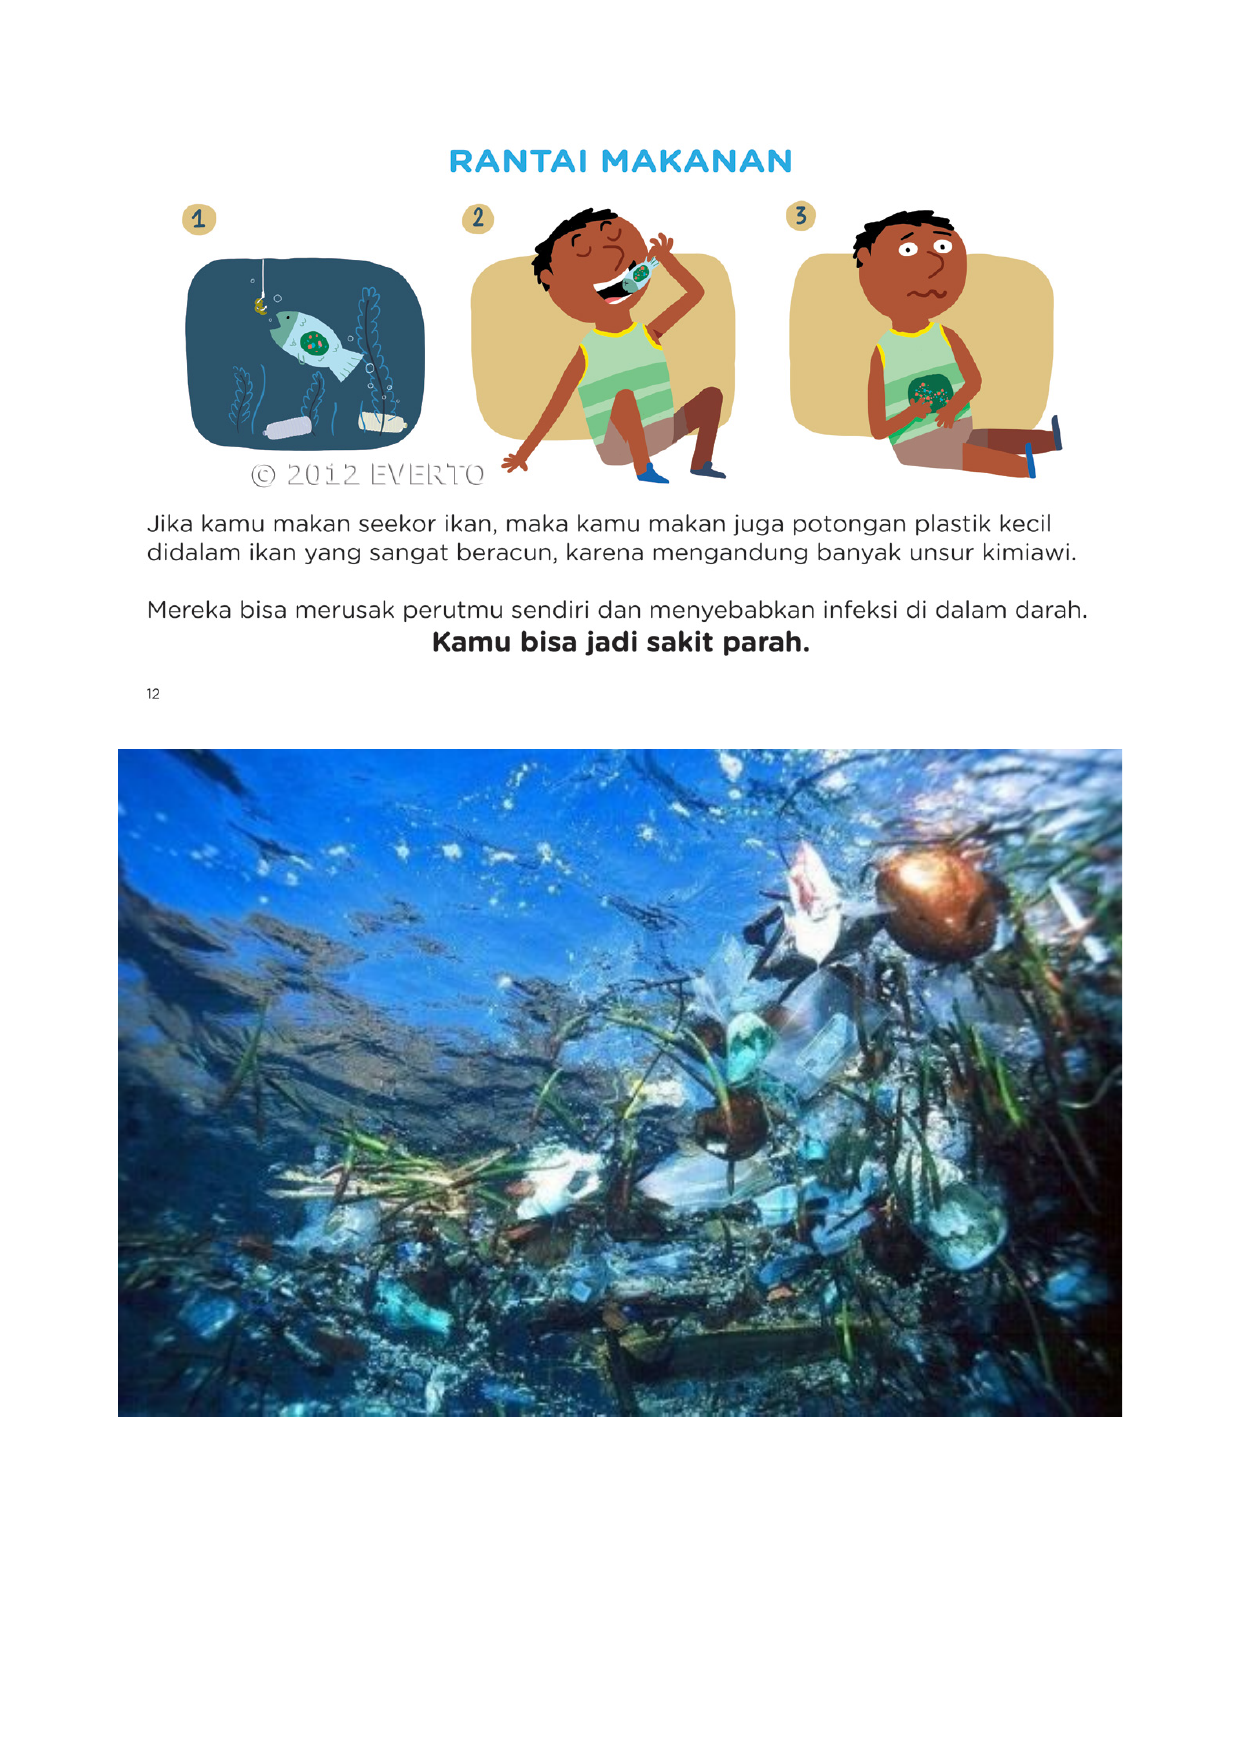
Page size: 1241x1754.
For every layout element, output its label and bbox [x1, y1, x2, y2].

picture [118, 749, 1123, 1417]
picture [118, 118, 1123, 728]
